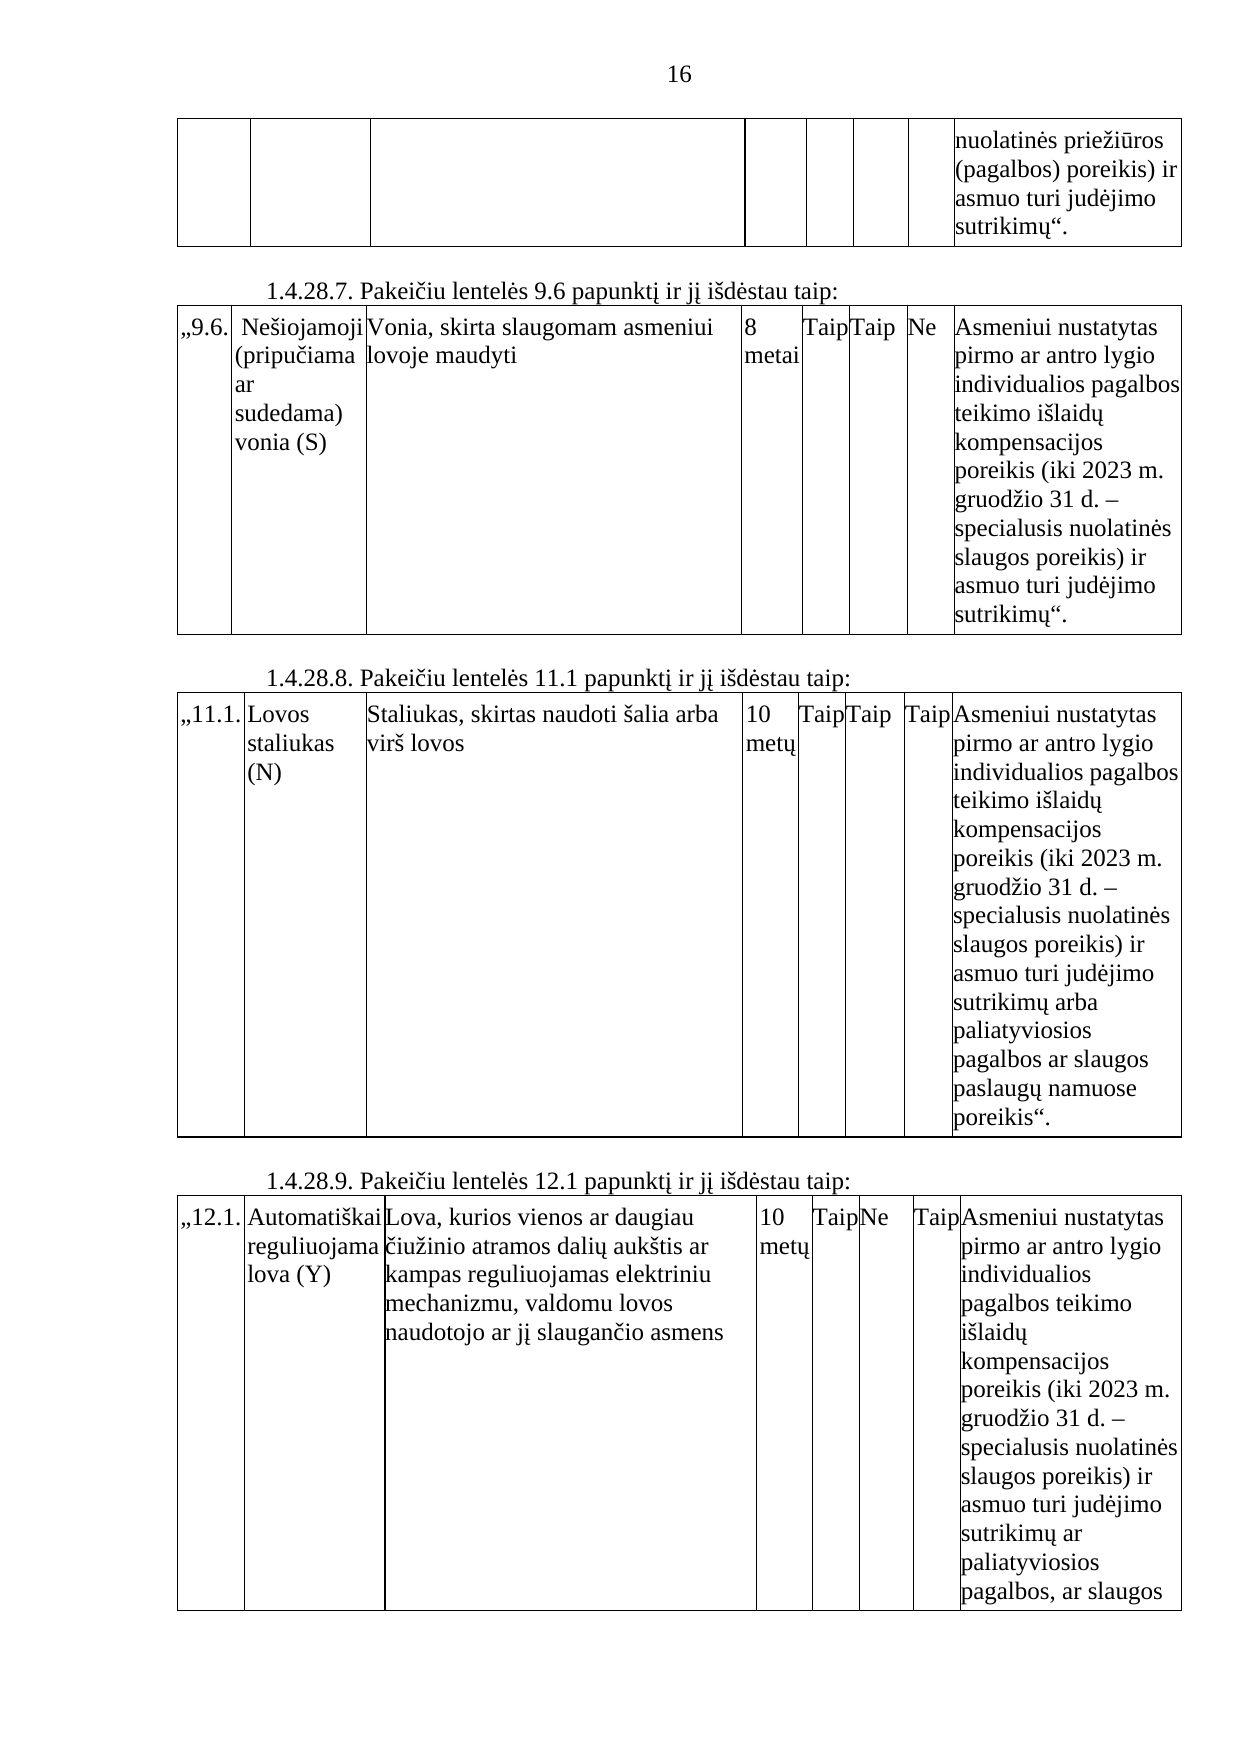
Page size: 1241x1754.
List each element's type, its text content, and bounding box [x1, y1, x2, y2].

table_header Asmeniui nustatytas pirmo ar antro lygio individualios pagalbos teikimo išlaidų kompensacijos poreikis (iki 2023 m. gruodžio 31 d. –specialusis nuolatinės slaugos poreikis) ir asmuo turi judėjimo sutrikimų“. [955, 306, 1181, 634]
table_header 10 metų [757, 1196, 812, 1610]
table_header 8 metai [742, 306, 802, 634]
table_header nuolatinės priežiūros (pagalbos) poreikis) ir asmuo turi judėjimo sutrikimų“. [955, 119, 1181, 246]
table_header [909, 119, 954, 246]
table_header „12.1. [178, 1196, 244, 1610]
table_header Taip [799, 693, 845, 1136]
text 1.4.28.7. Pakeičiu lentelės 9.6 papunktį ir jį išdėstau taip: [177, 276, 1181, 304]
table_header Taip [854, 119, 908, 246]
table_header Lovos staliukas (N) [245, 693, 366, 1136]
table_header Taip [914, 1196, 960, 1610]
table_header Automatiškai reguliuojama lova (Y) [245, 1196, 384, 1610]
table_header Taip [846, 693, 904, 1136]
table_header Taip [813, 1196, 859, 1610]
table_header [746, 119, 806, 246]
table_header „9.6. [178, 306, 231, 634]
table_header Staliukas, skirtas naudoti šalia arba virš lovos [367, 693, 742, 1136]
table_header Vonia, skirta slaugomam asmeniui lovoje maudyti [367, 306, 741, 634]
table_header [178, 119, 250, 246]
table_header 10 metų [743, 693, 798, 1136]
table_header Nešiojamoji (pripučiama ar sudedama) vonia (S) [232, 306, 366, 634]
table_header Ne [860, 1196, 913, 1610]
table_header Taip [807, 119, 853, 246]
table_header Taip [905, 693, 952, 1136]
table_header [371, 119, 744, 246]
table_header Asmeniui nustatytas pirmo ar antro lygio individualios pagalbos teikimo išlaidų kompensacijos poreikis (iki 2023 m. gruodžio 31 d. – specialusis nuolatinės slaugos poreikis) ir asmuo turi judėjimo sutrikimų arba paliatyviosios pagalbos ar slaugos paslaugų namuose poreikis“. [953, 693, 1181, 1136]
table_header Taip [850, 306, 907, 634]
table_header Ne [908, 306, 954, 634]
table_header Asmeniui nustatytas pirmo ar antro lygio individualios pagalbos teikimo išlaidų kompensacijos poreikis (iki 2023 m. gruodžio 31 d. – specialusis nuolatinės slaugos poreikis) ir asmuo turi judėjimo sutrikimų ar paliatyviosios pagalbos, ar slaugos paslaugų namuose poreikis“. [961, 1196, 1181, 1610]
text 1.4.28.8. Pakeičiu lentelės 11.1 papunktį ir jį išdėstau taip: [177, 663, 1181, 692]
table_header [251, 119, 370, 246]
text 1.4.28.9. Pakeičiu lentelės 12.1 papunktį ir jį išdėstau taip: [177, 1166, 1181, 1195]
table_header Taip [803, 306, 849, 634]
table_header „11.1. [178, 693, 244, 1136]
table_header Lova, kurios vienos ar daugiau čiužinio atramos dalių aukštis ar kampas reguliuojamas elektriniu mechanizmu, valdomu lovos naudotojo ar jį slaugančio asmens [386, 1196, 756, 1610]
